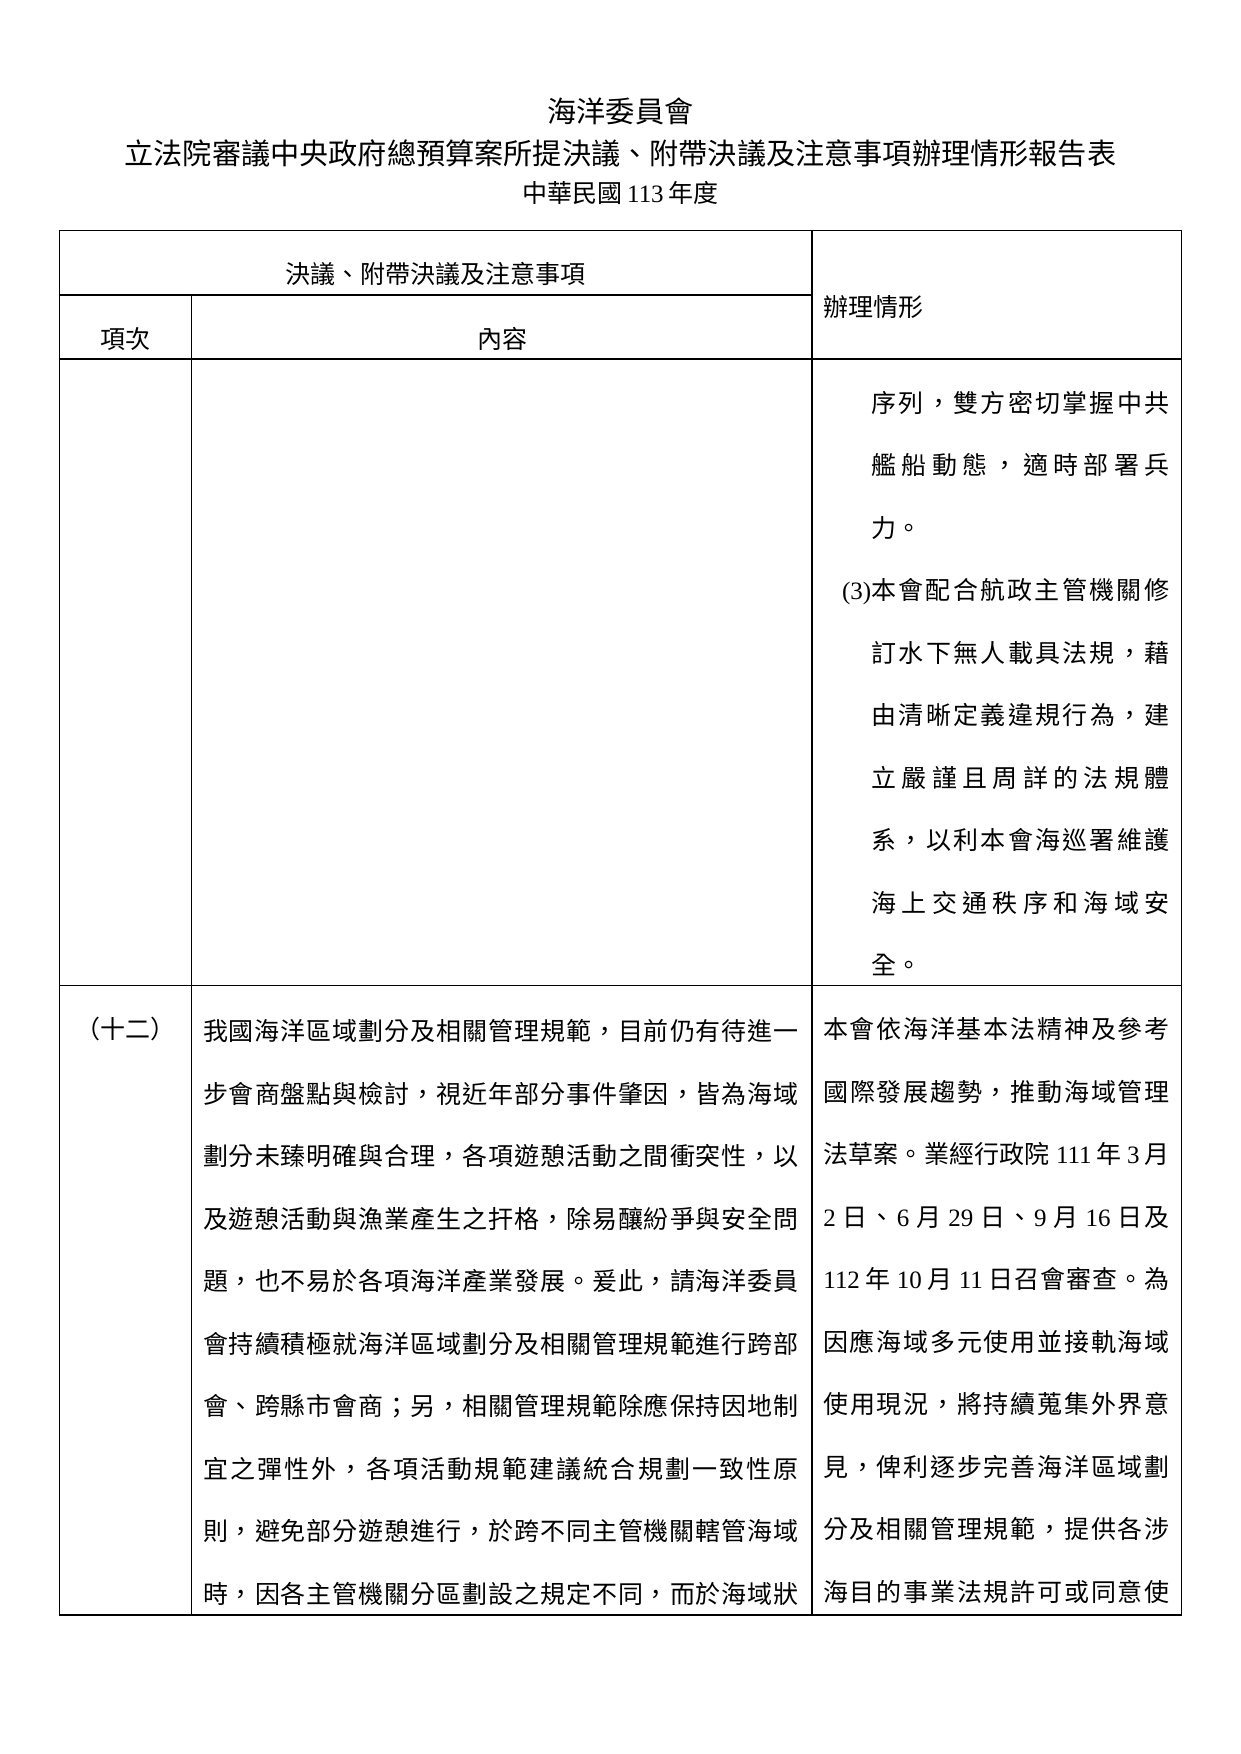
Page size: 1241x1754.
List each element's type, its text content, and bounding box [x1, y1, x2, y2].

table_cell 我國海洋區域劃分及相關管理規範，目前仍有待進一步會商盤點與檢討，視近年部分事件肇因，皆為海域劃分未臻明確與合理，各項遊憩活動之間衝突性，以及遊憩活動與漁業產生之扞格，除易釀紛爭與安全問題，也不易於各項海洋產業發展。爰此，請海洋委員會持續積極就海洋區域劃分及相關管理規範進行跨部會、跨縣市會商；另，相關管理規範除應保持因地制宜之彈性外，各項活動規範建議統合規劃一致性原則，避免部分遊憩進行，於跨不同主管機關轄管海域時，因各主管機關分區劃設之規定不同，而於海域狀 [192, 986, 811, 1614]
table_header 辦理情形 [813, 231, 1181, 358]
table_cell [60, 360, 191, 984]
table_header 決議、附帶決議及注意事項 [60, 231, 811, 294]
table_cell 內容 [192, 296, 811, 358]
table_cell [192, 360, 811, 984]
table_cell 序列，雙方密切掌握中共艦船動態，適時部署兵力。 本會配合航政主管機關修訂水下無人載具法規，藉由清晰定義違規行為，建立嚴謹且周詳的法規體系，以利本會海巡署維護海上交通秩序和海域安全。 [813, 360, 1181, 984]
table_cell 項次 [60, 296, 191, 358]
table_cell （十二） [60, 986, 191, 1614]
table_cell 本會依海洋基本法精神及參考國際發展趨勢，推動海域管理法草案。業經行政院111年3月2日、6月29日、9月16日及112年10月11日召會審查。為因應海域多元使用並接軌海域使用現況，將持續蒐集外界意見，俾利逐步完善海洋區域劃分及相關管理規範，提供各涉海目的事業法規許可或同意使 [813, 986, 1181, 1614]
